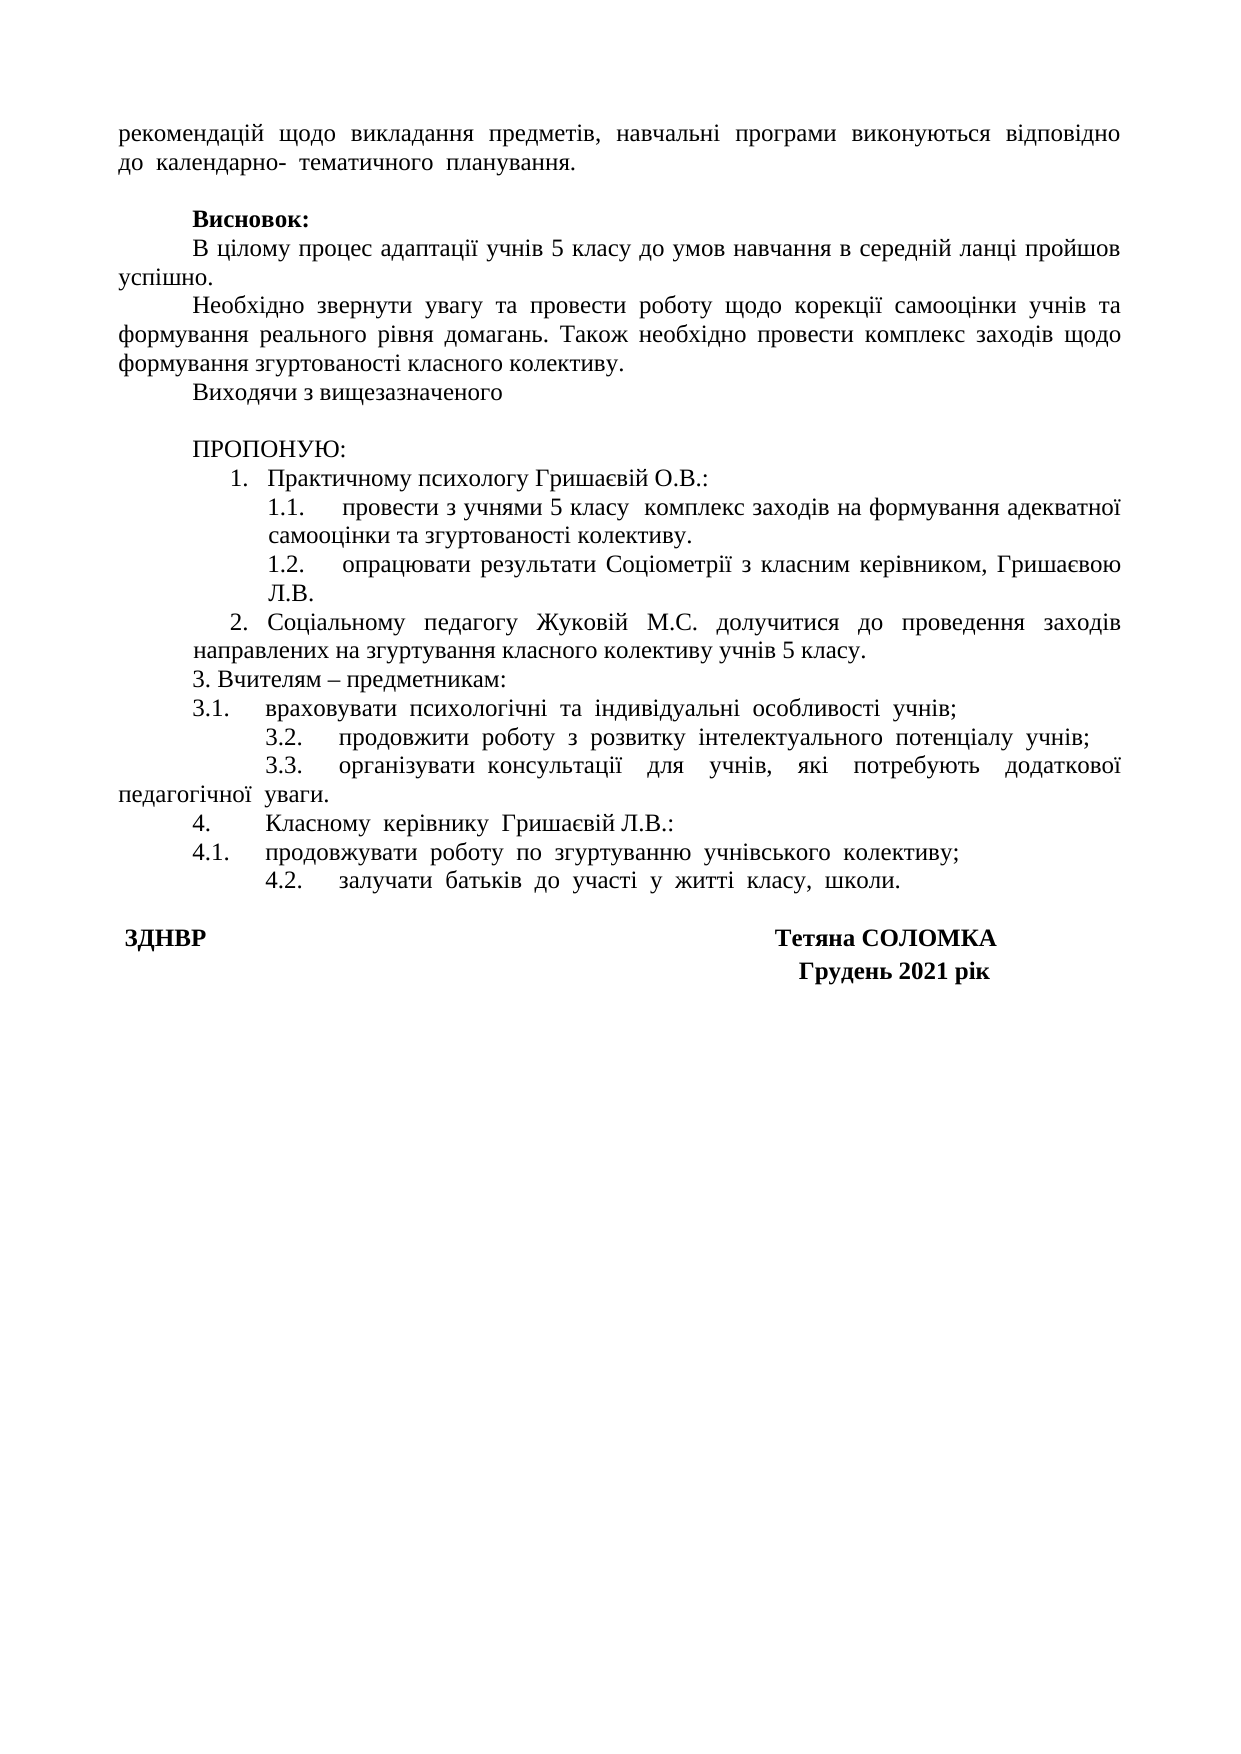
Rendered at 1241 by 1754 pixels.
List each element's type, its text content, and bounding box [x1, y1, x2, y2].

text 3.1. враховувати психологічні та індивідуальні особливості учнів; [118, 693, 1122, 722]
text 3. Вчителям – предметникам: [118, 664, 1122, 693]
list провести з учнями 5 класу комплекс заходів на формування адекватної самооцінки та згуртованості колективу. [193, 492, 1122, 549]
text 4.1. продовжувати роботу по згуртуванню учнівського колективу; [118, 837, 1122, 866]
text Необхідно звернути увагу та провести роботу щодо корекції самооцінки учнів та формування реального рівня домагань. Також необхідно провести комплекс заходів щодо формування згуртованості класного колективу. [118, 291, 1122, 377]
text 4.2. залучати батьків до участі у житті класу, школи. [118, 866, 1122, 894]
text Грудень 2021 рік [118, 956, 1122, 985]
list опрацювати результати Соціометрії з класним керівником, Гришаєвою Л.В. [193, 549, 1122, 607]
text Висновок: [118, 204, 1122, 233]
list Соціальному педагогу Жуковій М.С. долучитися до проведення заходів направлених на згуртування класного колективу учнів 5 класу. [156, 607, 1122, 664]
text ЗДНВР Тетяна СОЛОМКА [118, 923, 1122, 952]
text 3.2. продовжити роботу з розвитку інтелектуального потенціалу учнів; [118, 722, 1122, 751]
text В цілому процес адаптації учнів 5 класу до умов навчання в середній ланці пройшов успішно. [118, 233, 1122, 291]
text 4. Класному керівнику Гришаєвій Л.В.: [118, 808, 1122, 837]
text 3.3. організувати консультації для учнів, які потребують додаткової педагогічної уваги. [118, 751, 1122, 808]
text Виходячи з вищезазначеного [118, 377, 1122, 406]
list Практичному психологу Гришаєвій О.В.: [156, 463, 1122, 492]
text ПРОПОНУЮ: [118, 434, 1122, 463]
text рекомендацій щодо викладання предметів, навчальні програми виконуються відповідно до календарно- тематичного планування. [118, 118, 1122, 176]
